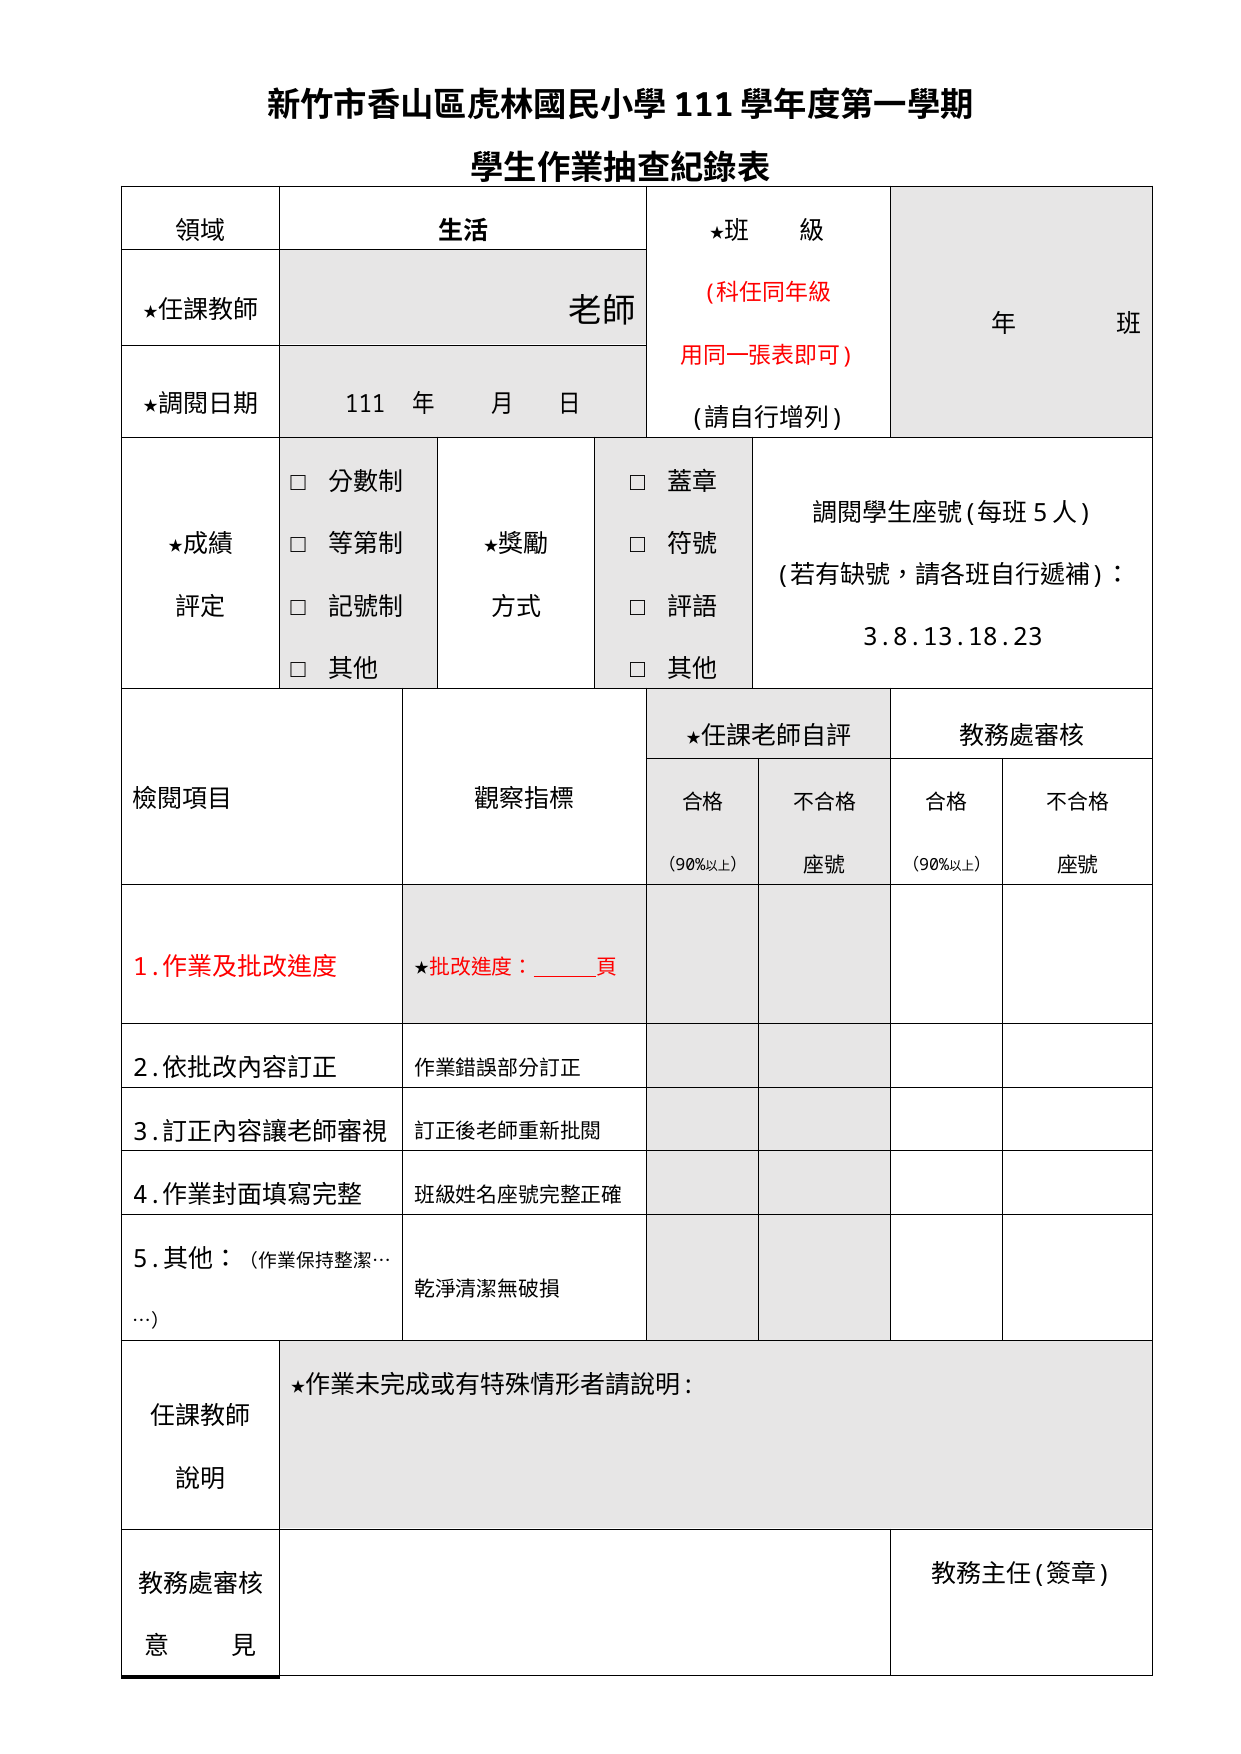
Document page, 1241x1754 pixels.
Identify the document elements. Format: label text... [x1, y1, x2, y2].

table_cell 任課教師 說明 [122, 1341, 279, 1528]
table_cell [1003, 1088, 1152, 1150]
table_cell [1003, 885, 1152, 1023]
table_cell [647, 1024, 758, 1087]
table_cell [1003, 1151, 1152, 1214]
table_cell 111 年 月 日 [280, 346, 646, 437]
table_header 生活 [280, 187, 646, 249]
table_cell [891, 885, 1002, 1023]
table_cell [647, 1215, 758, 1340]
table_cell 合格 （90%以上） [647, 759, 758, 884]
table_cell 老師 [280, 250, 646, 344]
table_cell 作業錯誤部分訂正 [403, 1024, 646, 1087]
table_cell [891, 1024, 1002, 1087]
table_cell 教務處審核 [891, 689, 1152, 758]
table_cell [1003, 1215, 1152, 1340]
table_cell [759, 1024, 890, 1087]
table_cell ★任課教師 [122, 250, 279, 344]
table_cell [647, 1088, 758, 1150]
table_cell 檢閱項目 [122, 689, 402, 884]
table_cell [647, 885, 758, 1023]
table_cell [759, 1088, 890, 1150]
table_cell 合格 （90%以上） [891, 759, 1002, 884]
table_cell 5.其他：（作業保持整潔……） [122, 1215, 402, 1340]
table_cell 調閱學生座號(每班5人) (若有缺號，請各班自行遞補)： 3.8.13.18.23 [753, 438, 1152, 688]
table_cell 1.作業及批改進度 [122, 885, 402, 1023]
text 學生作業抽查紀錄表 [148, 123, 1092, 186]
table_cell [280, 1530, 890, 1674]
table_cell [647, 1151, 758, 1214]
table_cell 2.依批改內容訂正 [122, 1024, 402, 1087]
table_cell 乾淨清潔無破損 [403, 1215, 646, 1340]
table_header 領域 [122, 187, 279, 249]
table_cell 4.作業封面填寫完整 [122, 1151, 402, 1214]
table_cell ★成績 評定 [122, 438, 279, 688]
table_cell ★獎勵 方式 [438, 438, 594, 688]
table_header ★班 級 (科任同年級 用同一張表即可) (請自行增列) [647, 187, 890, 437]
table_cell [891, 1151, 1002, 1214]
table_cell [759, 1215, 890, 1340]
table_cell 分數制 等第制 記號制 其他 [280, 438, 437, 688]
table_cell ★調閱日期 [122, 346, 279, 437]
table_cell 訂正後老師重新批閱 [403, 1088, 646, 1150]
table_cell ★批改進度： 頁 [403, 885, 646, 1023]
table_cell ★任課老師自評 [647, 689, 890, 758]
table_header 年 班 [891, 187, 1152, 437]
table_cell [891, 1088, 1002, 1150]
table_cell [891, 1215, 1002, 1340]
table_cell 教務主任(簽章) [891, 1530, 1152, 1674]
table_cell 觀察指標 [403, 689, 646, 884]
table_cell 不合格 座號 [759, 759, 890, 884]
table_cell 蓋章 符號 評語 其他 [595, 438, 752, 688]
table_cell 班級姓名座號完整正確 [403, 1151, 646, 1214]
table_cell 不合格 座號 [1003, 759, 1152, 884]
text 新竹市香山區虎林國民小學111學年度第一學期 [148, 61, 1092, 123]
table_cell 教務處審核意 見 [122, 1530, 279, 1674]
table_cell 3.訂正內容讓老師審視 [122, 1088, 402, 1150]
table_cell [1003, 1024, 1152, 1087]
table_cell [759, 1151, 890, 1214]
table_cell ★作業未完成或有特殊情形者請說明: [280, 1341, 1152, 1528]
table_cell [759, 885, 890, 1023]
